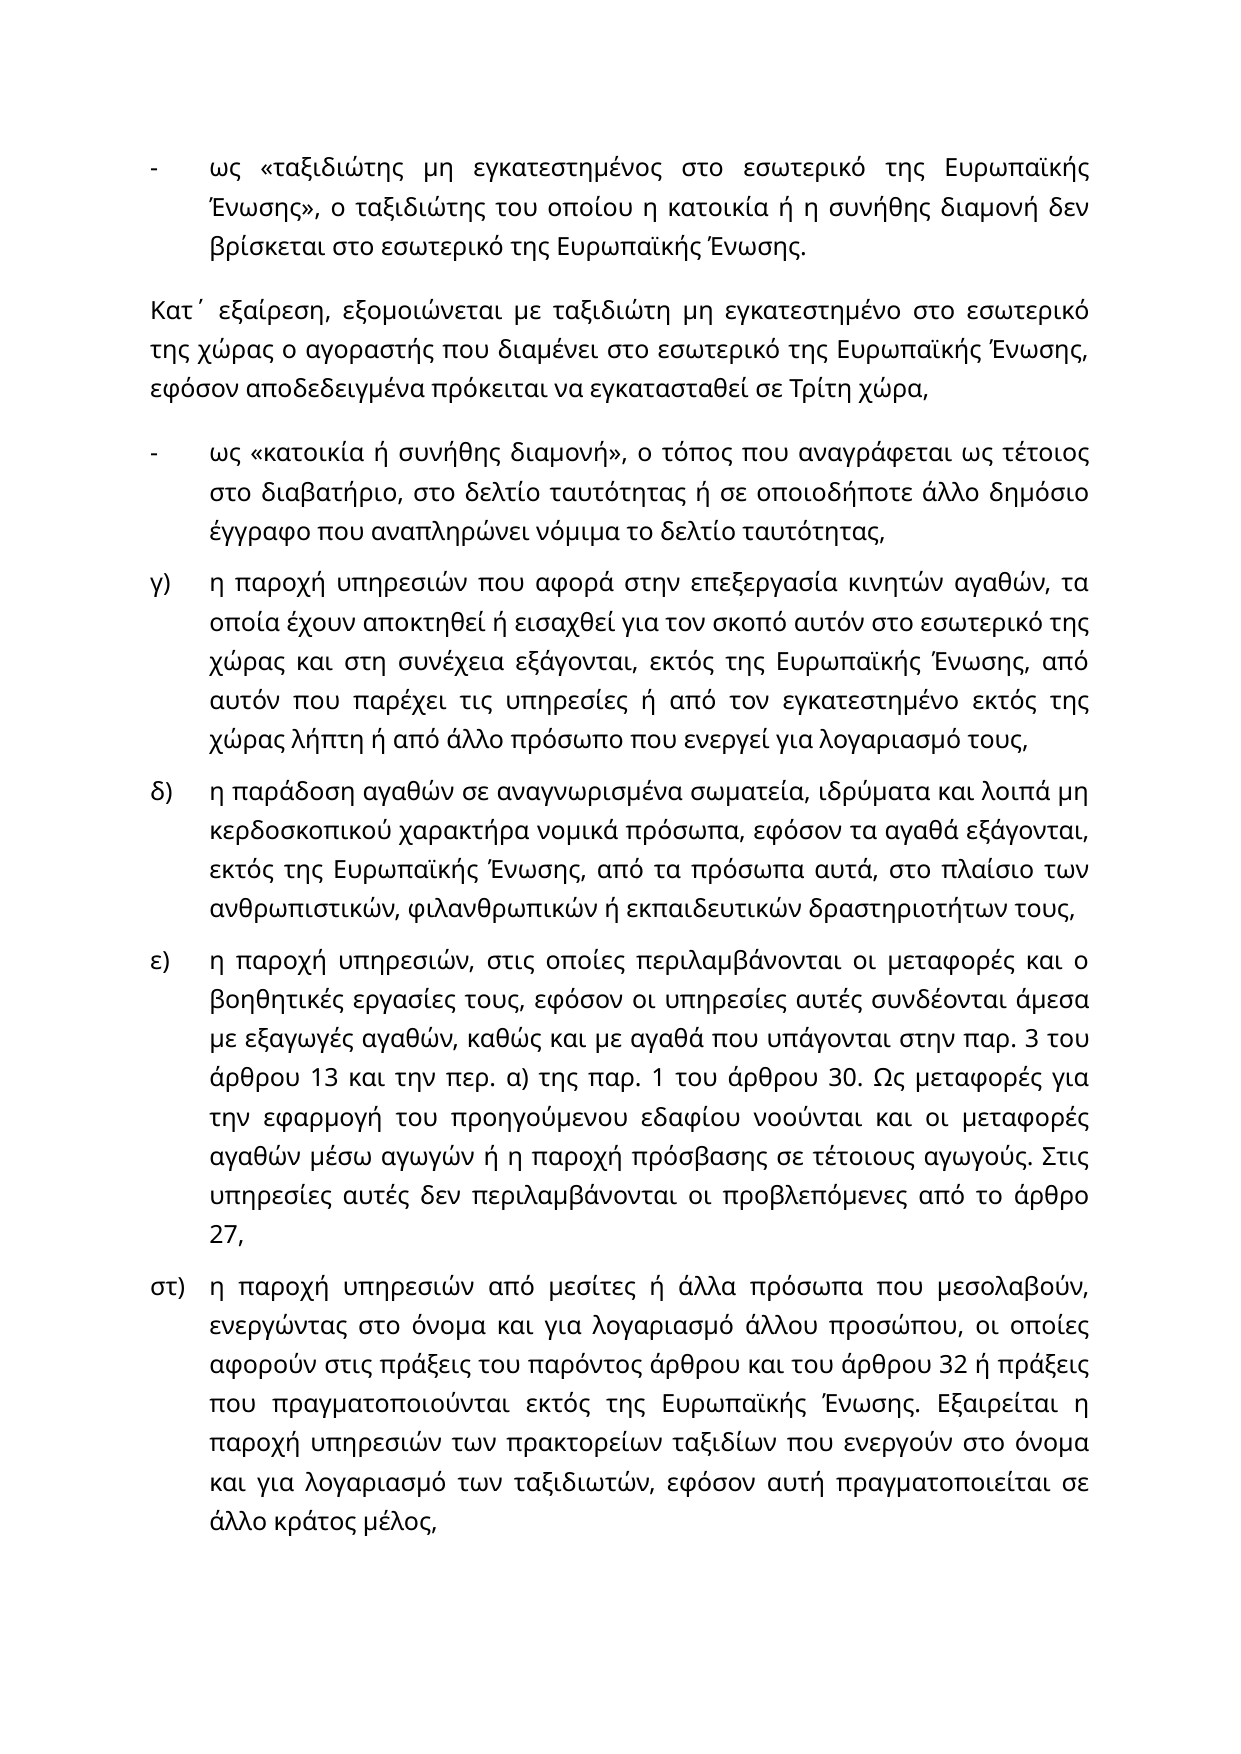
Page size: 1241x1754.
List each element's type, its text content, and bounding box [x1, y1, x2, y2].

list - ως «κατοικία ή συνήθης διαμονή», ο τόπος που αναγράφεται ως τέτοιος στο διαβατήριο, στο δελτίο ταυτότητας ή σε οποιοδήποτε άλλο δημόσιο έγγραφο που αναπληρώνει νόμιμα το δελτίο ταυτότητας, [150, 435, 1090, 547]
list δ) η παράδοση αγαθών σε αναγνωρισμένα σωματεία, ιδρύματα και λοιπά μη κερδοσκοπικού χαρακτήρα νομικά πρόσωπα, εφόσον τα αγαθά εξάγονται, εκτός της Ευρωπαϊκής Ένωσης, από τα πρόσωπα αυτά, στο πλαίσιο των ανθρωπιστικών, φιλανθρωπικών ή εκπαιδευτικών δραστηριοτήτων τους, [150, 773, 1090, 925]
text Κατ΄ εξαίρεση, εξομοιώνεται με ταξιδιώτη μη εγκατεστημένο στο εσωτερικό της χώρας ο αγοραστής που διαμένει στο εσωτερικό της Ευρωπαϊκής Ένωσης, εφόσον αποδεδειγμένα πρόκειται να εγκατασταθεί σε Τρίτη χώρα, [150, 292, 1090, 405]
list γ) η παροχή υπηρεσιών που αφορά στην επεξεργασία κινητών αγαθών, τα οποία έχουν αποκτηθεί ή εισαχθεί για τον σκοπό αυτόν στο εσωτερικό της χώρας και στη συνέχεια εξάγονται, εκτός της Ευρωπαϊκής Ένωσης, από αυτόν που παρέχει τις υπηρεσίες ή από τον εγκατεστημένο εκτός της χώρας λήπτη ή από άλλο πρόσωπο που ενεργεί για λογαριασμό τους, [150, 565, 1090, 756]
list στ) η παροχή υπηρεσιών από μεσίτες ή άλλα πρόσωπα που μεσολαβούν, ενεργώντας στο όνομα και για λογαριασμό άλλου προσώπου, οι οποίες αφορούν στις πράξεις του παρόντος άρθρου και του άρθρου 32 ή πράξεις που πραγματοποιούνται εκτός της Ευρωπαϊκής Ένωσης. Εξαιρείται η παροχή υπηρεσιών των πρακτορείων ταξιδίων που ενεργούν στο όνομα και για λογαριασμό των ταξιδιωτών, εφόσον αυτή πραγματοποιείται σε άλλο κράτος μέλος, [150, 1268, 1090, 1537]
list - ως «ταξιδιώτης μη εγκατεστημένος στο εσωτερικό της Ευρωπαϊκής Ένωσης», ο ταξιδιώτης του οποίου η κατοικία ή η συνήθης διαμονή δεν βρίσκεται στο εσωτερικό της Ευρωπαϊκής Ένωσης. [150, 150, 1090, 262]
list ε) η παροχή υπηρεσιών, στις οποίες περιλαμβάνονται οι μεταφορές και ο βοηθητικές εργασίες τους, εφόσον οι υπηρεσίες αυτές συνδέονται άμεσα με εξαγωγές αγαθών, καθώς και με αγαθά που υπάγονται στην παρ. 3 του άρθρου 13 και την περ. α) της παρ. 1 του άρθρου 30. Ως μεταφορές για την εφαρμογή του προηγούμενου εδαφίου νοούνται και οι μεταφορές αγαθών μέσω αγωγών ή η παροχή πρόσβασης σε τέτοιους αγωγούς. Στις υπηρεσίες αυτές δεν περιλαμβάνονται οι προβλεπόμενες από το άρθρο 27, [150, 942, 1090, 1251]
